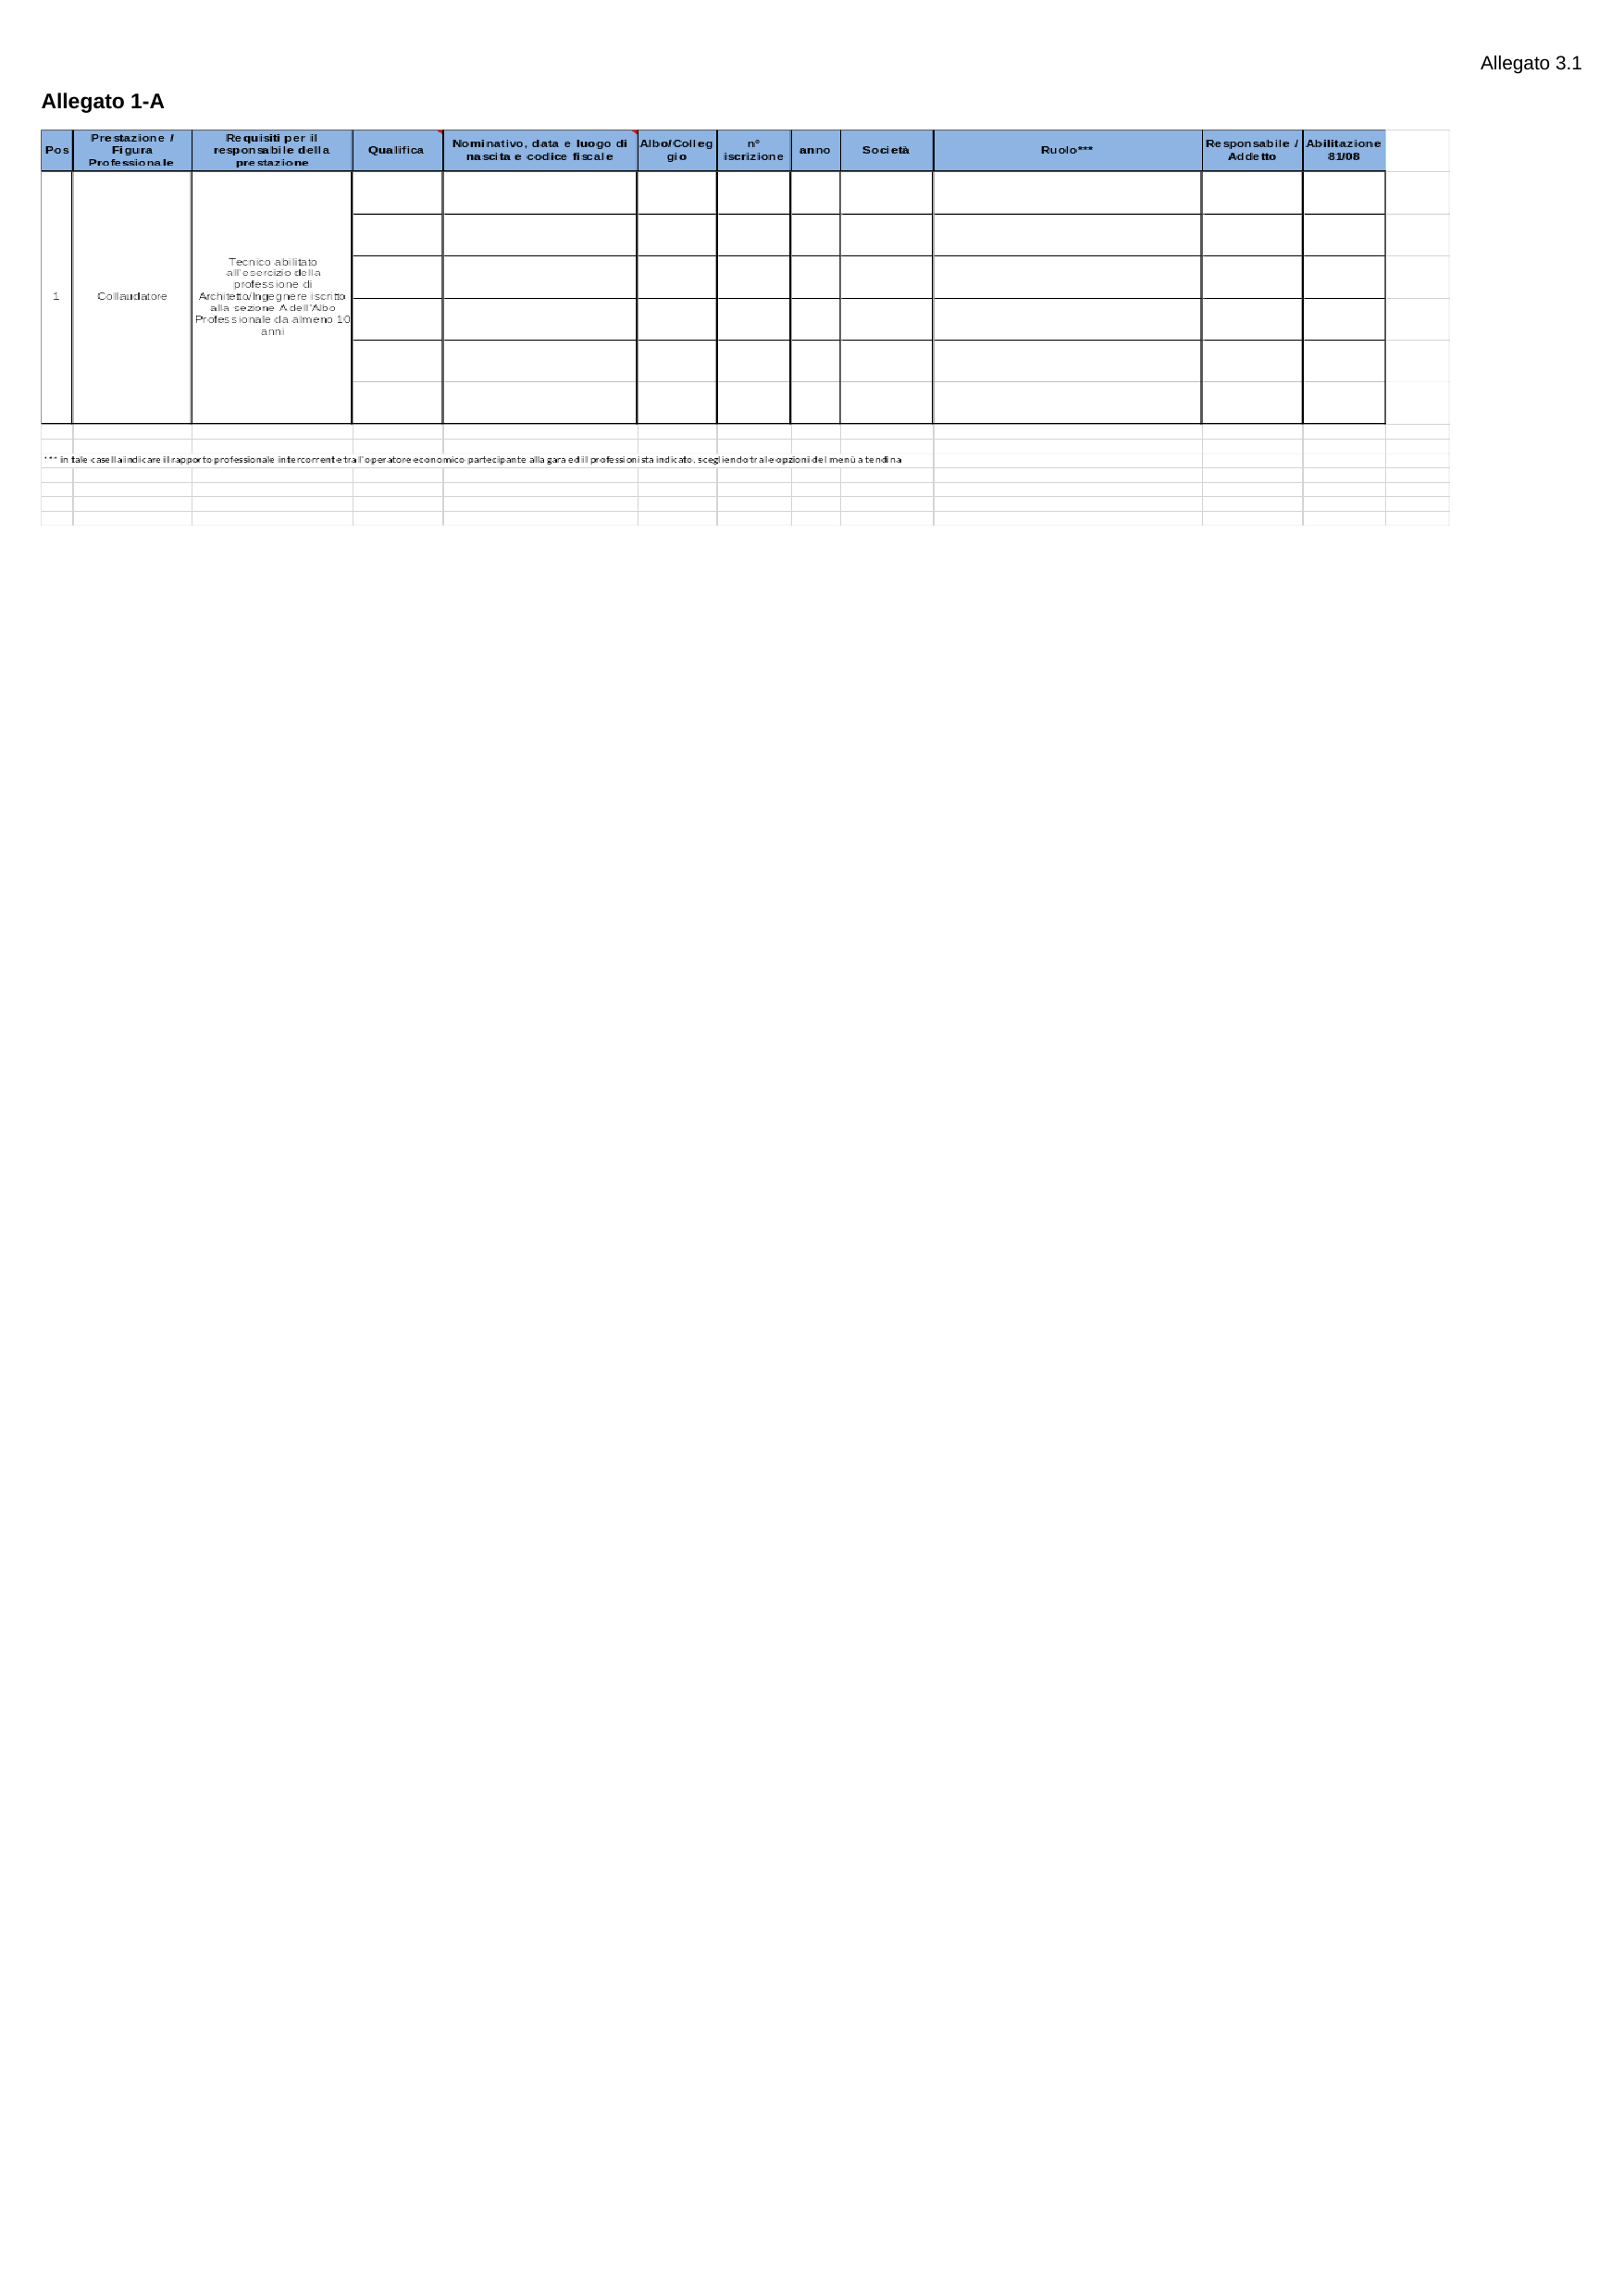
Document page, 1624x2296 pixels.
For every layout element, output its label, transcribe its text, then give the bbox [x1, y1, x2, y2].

text Allegato 1-A [41, 89, 1582, 113]
